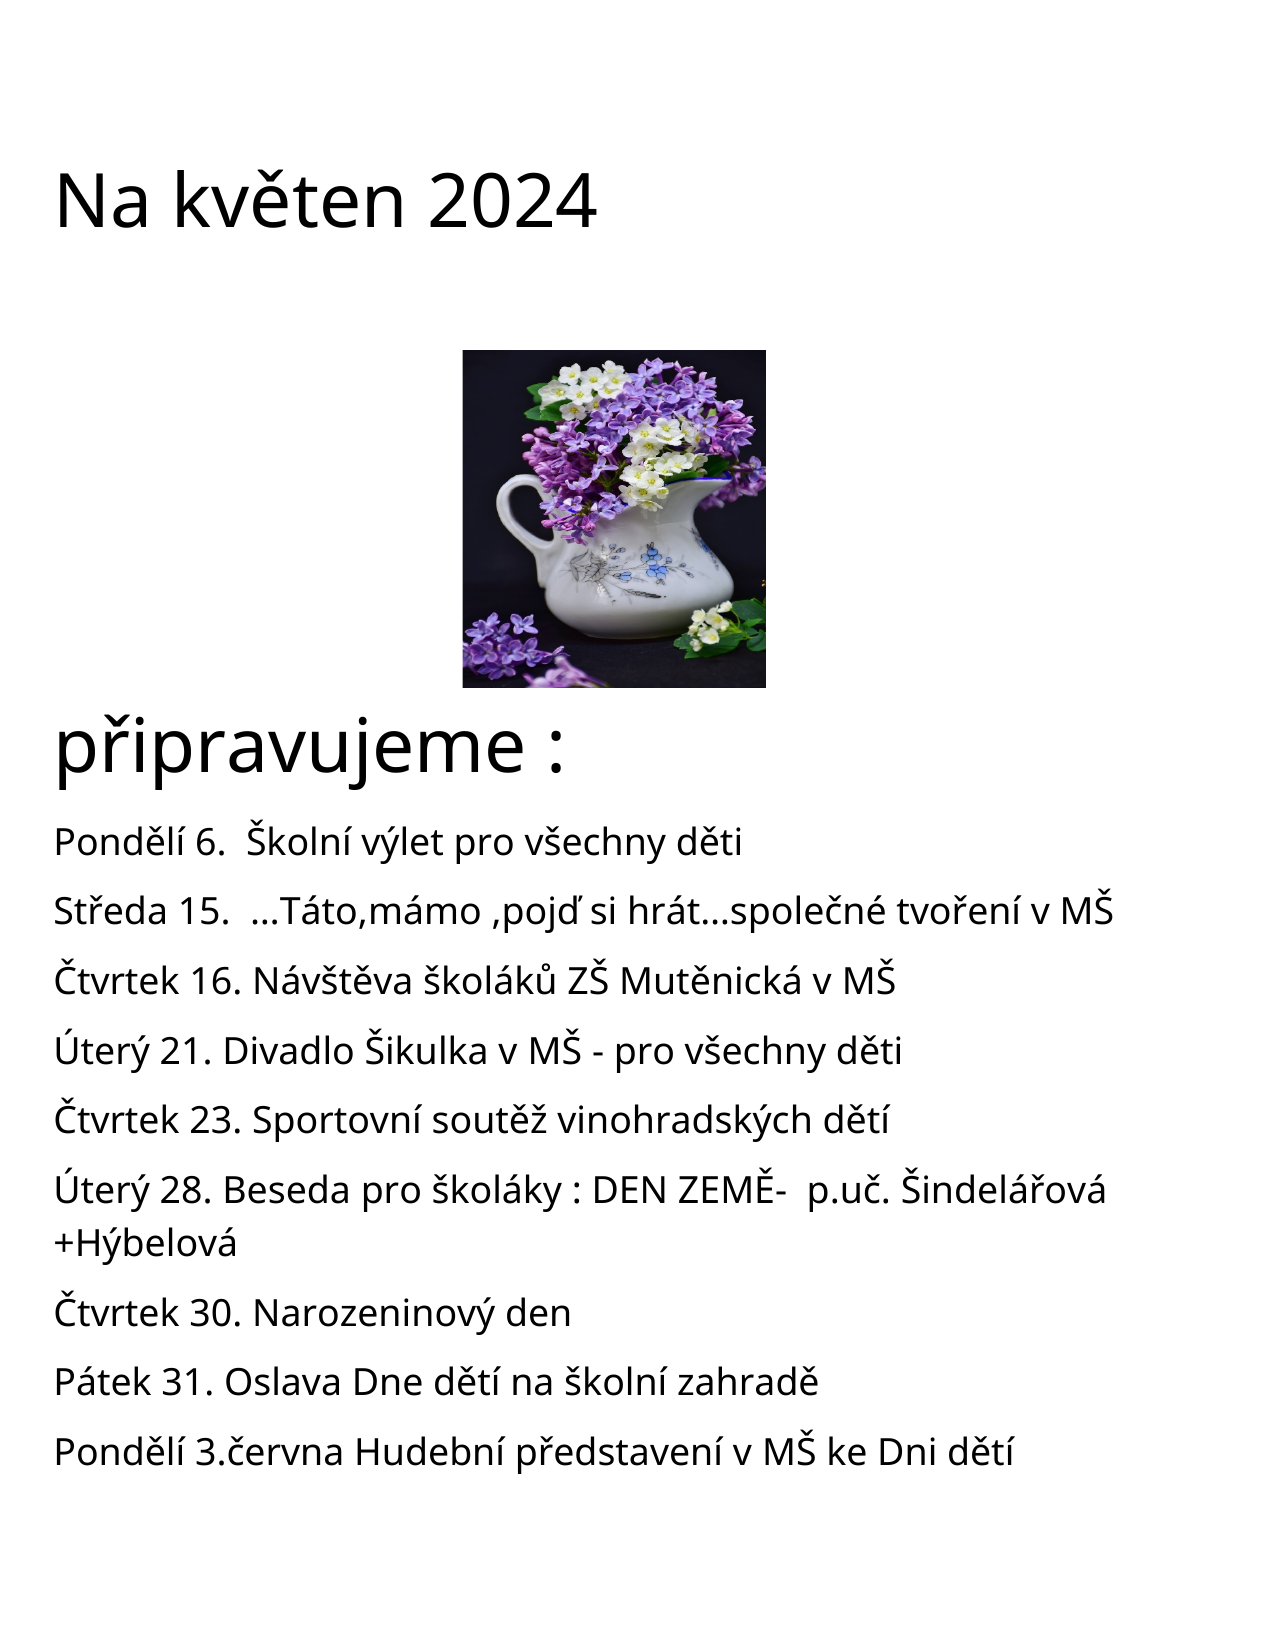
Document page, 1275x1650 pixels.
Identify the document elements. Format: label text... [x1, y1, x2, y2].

text Pátek 31. Oslava Dne dětí na školní zahradě [53, 1356, 1130, 1407]
text Úterý 28. Beseda pro školáky : DEN ZEMĚ- p.uč. Šindelářová +Hýbelová [53, 1163, 1130, 1267]
text Pondělí 3.června Hudební představení v MŠ ke Dni dětí [53, 1425, 1130, 1476]
text Pondělí 6. Školní výlet pro všechny děti [53, 815, 1130, 866]
text Středa 15. …Táto,mámo ,pojď si hrát…společné tvoření v MŠ [53, 884, 1130, 936]
text Čtvrtek 30. Narozeninový den [53, 1286, 1130, 1337]
text Na květen 2024 [53, 148, 1130, 250]
text Čtvrtek 23. Sportovní soutěž vinohradských dětí [53, 1094, 1130, 1145]
text připravujeme : [53, 271, 1130, 794]
text Čtvrtek 16. Návštěva školáků ZŠ Mutěnická v MŠ [53, 954, 1130, 1005]
text Úterý 21. Divadlo Šikulka v MŠ - pro všechny děti [53, 1024, 1130, 1075]
